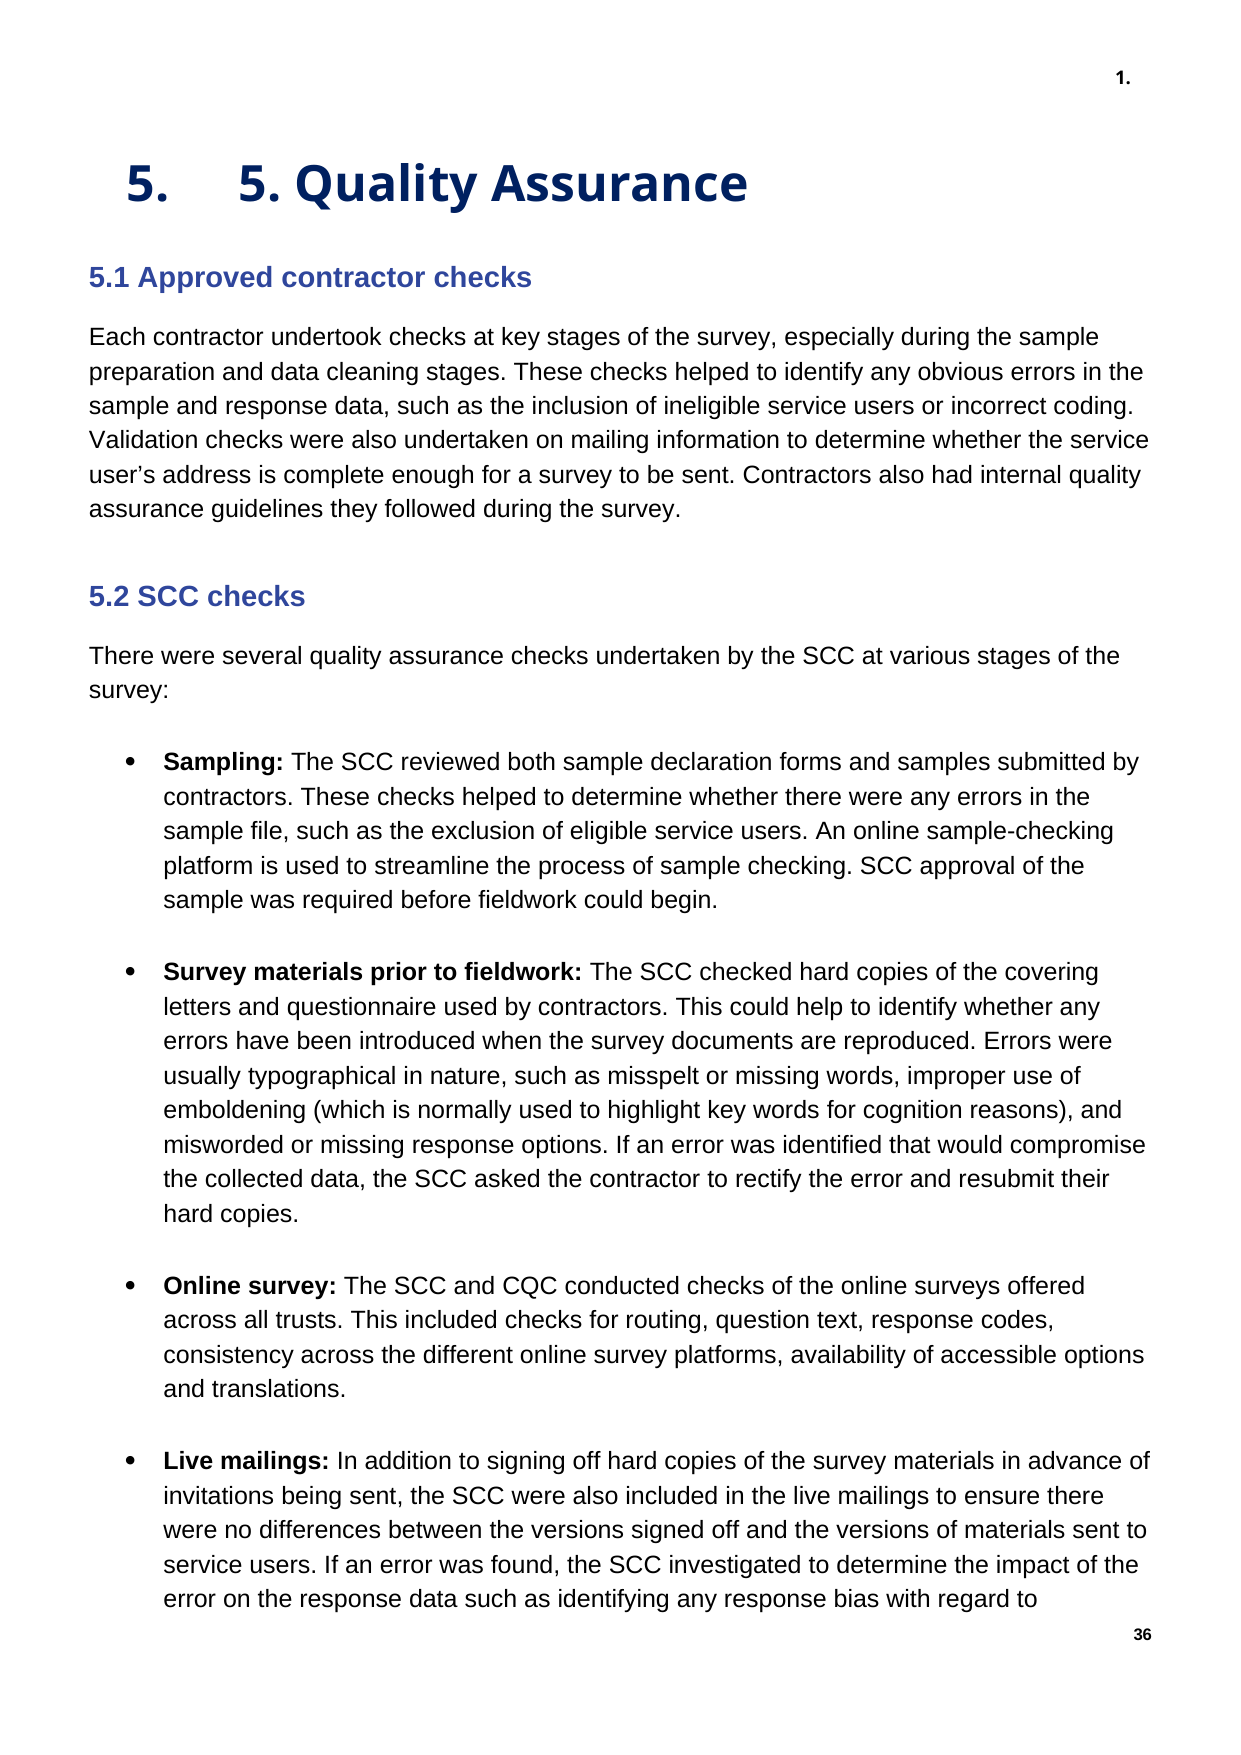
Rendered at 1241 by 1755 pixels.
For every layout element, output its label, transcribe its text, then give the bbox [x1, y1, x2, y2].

text Each contractor undertook checks at key stages of the survey, especially during the sample preparation and data cleaning stages. These checks helped to identify any obvious errors in the sample and response data, such as the inclusion of ineligible service users or incorrect coding. Validation checks were also undertaken on mailing information to determine whether the service user’s address is complete enough for a survey to be sent. Contractors also had internal quality assurance guidelines they followed during the survey. [89, 322, 1152, 523]
list Survey materials prior to fieldwork: The SCC checked hard copies of the covering letters and questionnaire used by contractors. This could help to identify whether any errors have been introduced when the survey documents are reproduced. Errors were usually typographical in nature, such as misspelt or missing words, improper use of emboldening (which is normally used to highlight key words for cognition reasons), and misworded or missing response options. If an error was identified that would compromise the collected data, the SCC asked the contractor to rectify the error and resubmit their hard copies. [126, 957, 1152, 1227]
list Live mailings: In addition to signing off hard copies of the survey materials in advance of invitations being sent, the SCC were also included in the live mailings to ensure there were no differences between the versions signed off and the versions of materials sent to service users. If an error was found, the SCC investigated to determine the impact of the error on the response data such as identifying any response bias with regard to [126, 1446, 1152, 1613]
subtitle 5.1 Approved contractor checks [89, 260, 1152, 294]
list Online survey: The SCC and CQC conducted checks of the online surveys offered across all trusts. This included checks for routing, question text, response codes, consistency across the different online survey platforms, availability of accessible options and translations. [126, 1271, 1152, 1403]
subtitle 5. Quality Assurance [126, 148, 1152, 216]
subtitle 5.2 SCC checks [89, 579, 1152, 612]
list Sampling: The SCC reviewed both sample declaration forms and samples submitted by contractors. These checks helped to determine whether there were any errors in the sample file, such as the exclusion of eligible service users. An online sample-checking platform is used to streamline the process of sample checking. SCC approval of the sample was required before fieldwork could begin. [126, 747, 1152, 914]
text There were several quality assurance checks undertaken by the SCC at various stages of the survey: [89, 641, 1152, 704]
